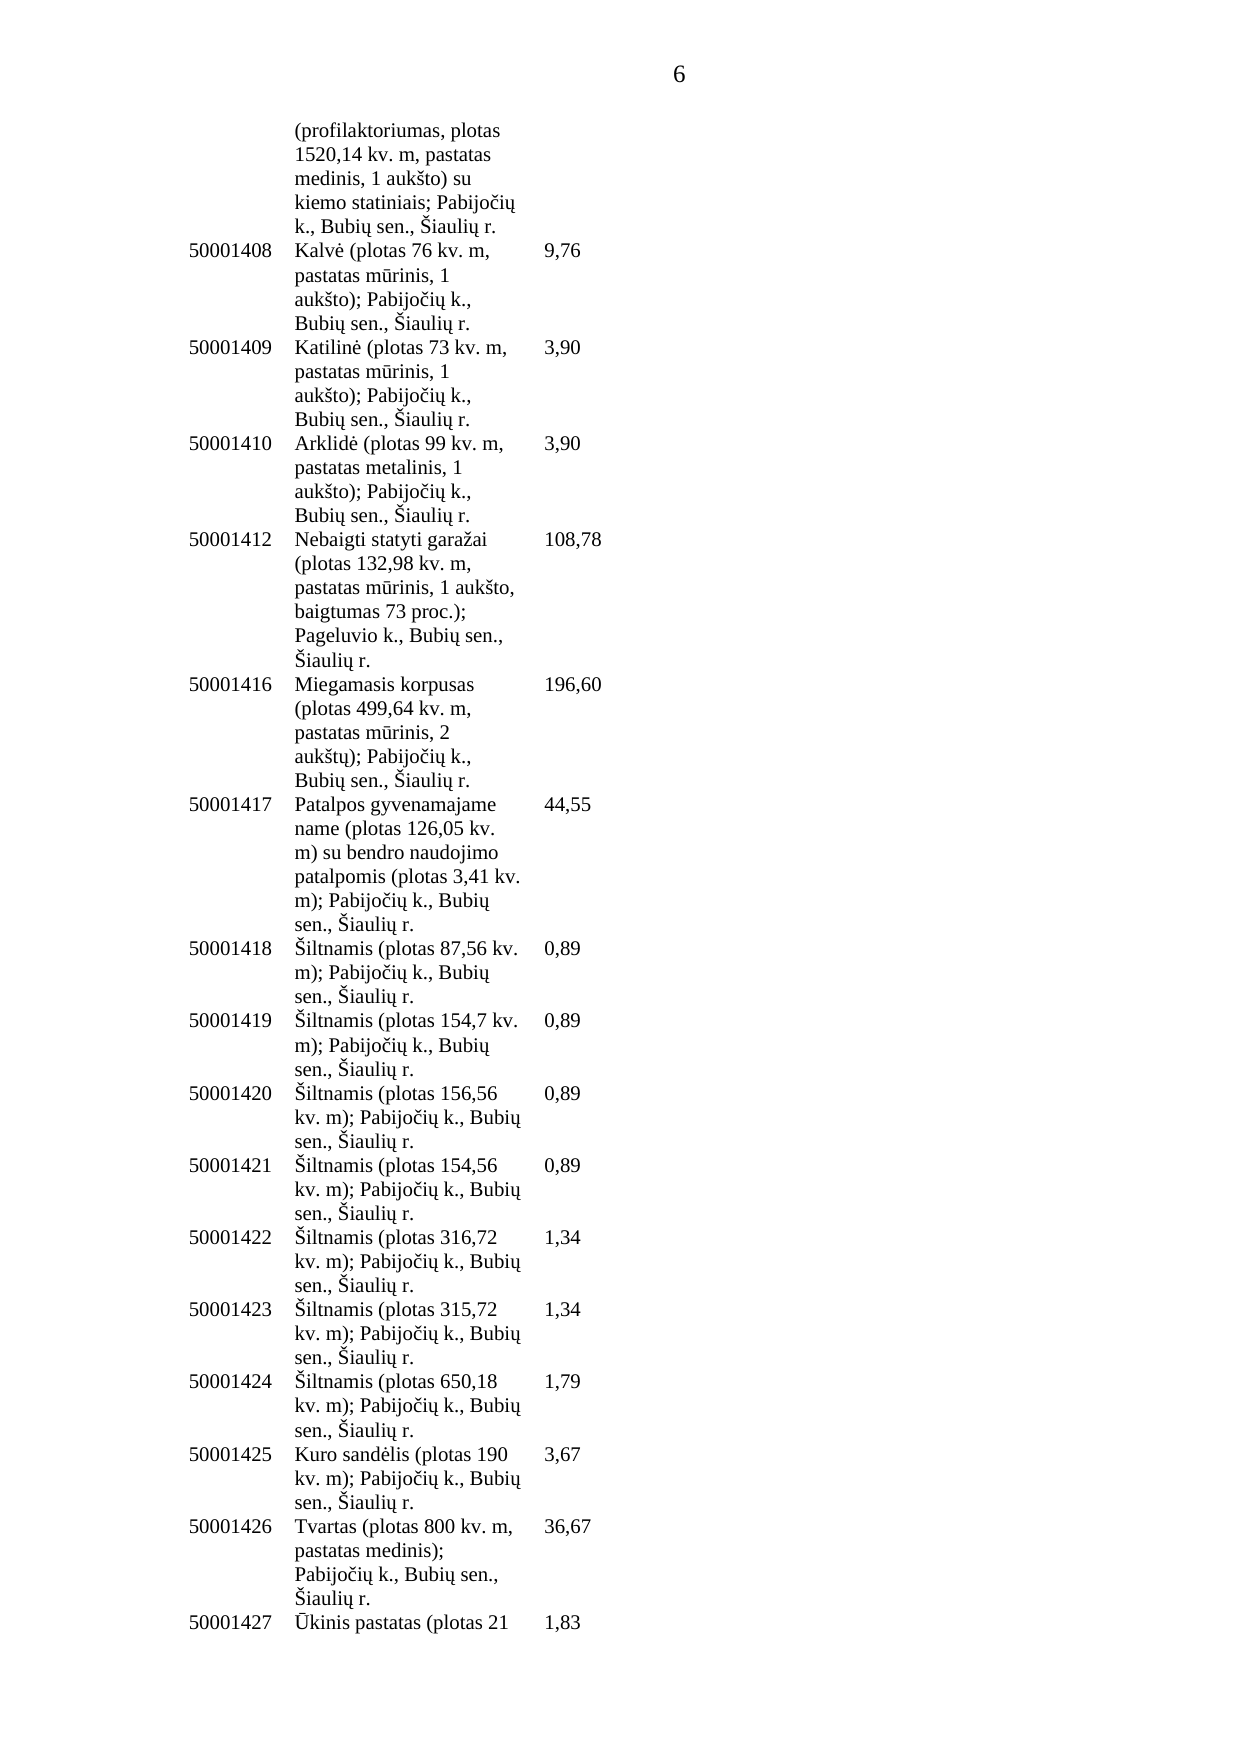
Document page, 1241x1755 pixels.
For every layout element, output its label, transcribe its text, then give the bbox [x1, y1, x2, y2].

table_cell [1055, 1009, 1181, 1081]
table_cell 50001420 [177, 1081, 283, 1153]
table_cell 3,67 [533, 1442, 663, 1514]
table_cell 1,83 [533, 1610, 663, 1634]
table_cell 50001408 [177, 239, 283, 335]
table_cell Arklidė (plotas 99 kv. m, pastatas metalinis, 1 aukšto); Pabijočių k., Bubių sen., Šiaulių r. [283, 431, 533, 527]
table_cell 50001412 [177, 527, 283, 672]
table_cell [664, 118, 776, 238]
table_cell [664, 1610, 776, 1634]
table_cell [664, 1369, 776, 1442]
table_cell [1055, 672, 1181, 792]
table_cell [776, 239, 895, 335]
table_cell 3,90 [533, 335, 663, 431]
table_cell [895, 1153, 1055, 1225]
table_cell Šiltnamis (plotas 154,56 kv. m); Pabijočių k., Bubių sen., Šiaulių r. [283, 1153, 533, 1225]
table_cell [1055, 1153, 1181, 1225]
table_cell 9,76 [533, 239, 663, 335]
table_cell 50001427 [177, 1610, 283, 1634]
table_cell [664, 335, 776, 431]
table_cell [1055, 1297, 1181, 1369]
table_cell 1,34 [533, 1225, 663, 1297]
table_cell [776, 1009, 895, 1081]
table_cell [776, 335, 895, 431]
table_cell [776, 118, 895, 238]
table_cell [1055, 335, 1181, 431]
table_cell 50001426 [177, 1514, 283, 1610]
table_cell [1055, 1081, 1181, 1153]
table_cell Miegamasis korpusas (plotas 499,64 kv. m, pastatas mūrinis, 2 aukštų); Pabijočių k., Bubių sen., Šiaulių r. [283, 672, 533, 792]
table_cell [664, 1153, 776, 1225]
table_cell Šiltnamis (plotas 154,7 kv. m); Pabijočių k., Bubių sen., Šiaulių r. [283, 1009, 533, 1081]
table_cell 0,89 [533, 1009, 663, 1081]
table_cell [1055, 1442, 1181, 1514]
table_cell [895, 792, 1055, 936]
table_cell [1055, 1225, 1181, 1297]
table_cell 3,90 [533, 431, 663, 527]
table_cell [1055, 431, 1181, 527]
table_cell 0,89 [533, 1153, 663, 1225]
table_cell [895, 936, 1055, 1008]
table_cell Šiltnamis (plotas 87,56 kv. m); Pabijočių k., Bubių sen., Šiaulių r. [283, 936, 533, 1008]
table_cell [664, 1442, 776, 1514]
table_cell [664, 1009, 776, 1081]
table_cell [895, 1514, 1055, 1610]
table_cell [895, 335, 1055, 431]
table_cell [1055, 1610, 1181, 1634]
table_cell 36,67 [533, 1514, 663, 1610]
table_cell 0,89 [533, 1081, 663, 1153]
table_cell [664, 431, 776, 527]
table_cell [664, 1297, 776, 1369]
table_cell [1055, 118, 1181, 238]
table_cell 50001421 [177, 1153, 283, 1225]
table_cell [664, 936, 776, 1008]
table_cell [895, 527, 1055, 672]
table_cell [533, 118, 663, 238]
table_cell [776, 1225, 895, 1297]
table_cell [177, 118, 283, 238]
table_cell 50001409 [177, 335, 283, 431]
table_cell 0,89 [533, 936, 663, 1008]
table_cell [895, 1009, 1055, 1081]
table_cell Šiltnamis (plotas 315,72 kv. m); Pabijočių k., Bubių sen., Šiaulių r. [283, 1297, 533, 1369]
table_cell 44,55 [533, 792, 663, 936]
table_cell Šiltnamis (plotas 650,18 kv. m); Pabijočių k., Bubių sen., Šiaulių r. [283, 1369, 533, 1442]
table_cell 50001424 [177, 1369, 283, 1442]
table_cell [1055, 527, 1181, 672]
table_cell [776, 672, 895, 792]
table_cell [776, 1297, 895, 1369]
table_cell 1,34 [533, 1297, 663, 1369]
table_cell 50001422 [177, 1225, 283, 1297]
table_cell Katilinė (plotas 73 kv. m, pastatas mūrinis, 1 aukšto); Pabijočių k., Bubių sen., Šiaulių r. [283, 335, 533, 431]
table_cell Nebaigti statyti garažai (plotas 132,98 kv. m, pastatas mūrinis, 1 aukšto, baigtumas 73 proc.); Pageluvio k., Bubių sen., Šiaulių r. [283, 527, 533, 672]
table_cell Kalvė (plotas 76 kv. m, pastatas mūrinis, 1 aukšto); Pabijočių k., Bubių sen., Šiaulių r. [283, 239, 533, 335]
table_cell 50001419 [177, 1009, 283, 1081]
table_cell [664, 672, 776, 792]
table_cell [1055, 1514, 1181, 1610]
table_cell Ūkinis pastatas (plotas 21 [283, 1610, 533, 1634]
table_cell [1055, 936, 1181, 1008]
table_cell 108,78 [533, 527, 663, 672]
table_cell 50001423 [177, 1297, 283, 1369]
table_cell [664, 792, 776, 936]
table_cell Šiltnamis (plotas 316,72 kv. m); Pabijočių k., Bubių sen., Šiaulių r. [283, 1225, 533, 1297]
table_cell [776, 431, 895, 527]
table_cell [776, 1514, 895, 1610]
table_cell [664, 1225, 776, 1297]
table_cell [895, 672, 1055, 792]
table_cell Patalpos gyvenamajame name (plotas 126,05 kv. m) su bendro naudojimo patalpomis (plotas 3,41 kv. m); Pabijočių k., Bubių sen., Šiaulių r. [283, 792, 533, 936]
table_cell [664, 527, 776, 672]
table_cell Kuro sandėlis (plotas 190 kv. m); Pabijočių k., Bubių sen., Šiaulių r. [283, 1442, 533, 1514]
table_cell [776, 527, 895, 672]
table_cell [664, 239, 776, 335]
table_cell [1055, 1369, 1181, 1442]
table_cell [895, 239, 1055, 335]
table_cell [664, 1081, 776, 1153]
table_cell 50001416 [177, 672, 283, 792]
table_cell [895, 431, 1055, 527]
table_cell [1055, 792, 1181, 936]
table_cell [1055, 239, 1181, 335]
table_cell [895, 1610, 1055, 1634]
table_cell [776, 1442, 895, 1514]
table_cell [776, 936, 895, 1008]
table_cell [895, 1297, 1055, 1369]
table_cell [776, 1369, 895, 1442]
table_cell 50001410 [177, 431, 283, 527]
table_cell [776, 792, 895, 936]
table_cell Tvartas (plotas 800 kv. m, pastatas medinis); Pabijočių k., Bubių sen., Šiaulių r. [283, 1514, 533, 1610]
table_cell 50001425 [177, 1442, 283, 1514]
table_cell [895, 118, 1055, 238]
table_cell [895, 1081, 1055, 1153]
table_cell [664, 1514, 776, 1610]
table_cell (profilaktoriumas, plotas 1520,14 kv. m, pastatas medinis, 1 aukšto) su kiemo statiniais; Pabijočių k., Bubių sen., Šiaulių r. [283, 118, 533, 238]
table_cell 1,79 [533, 1369, 663, 1442]
table_cell [895, 1442, 1055, 1514]
table_cell 50001418 [177, 936, 283, 1008]
table_cell [776, 1153, 895, 1225]
table_cell [895, 1369, 1055, 1442]
table_cell 50001417 [177, 792, 283, 936]
table_cell 196,60 [533, 672, 663, 792]
table_cell [895, 1225, 1055, 1297]
table_cell Šiltnamis (plotas 156,56 kv. m); Pabijočių k., Bubių sen., Šiaulių r. [283, 1081, 533, 1153]
table_cell [776, 1081, 895, 1153]
table_cell [776, 1610, 895, 1634]
